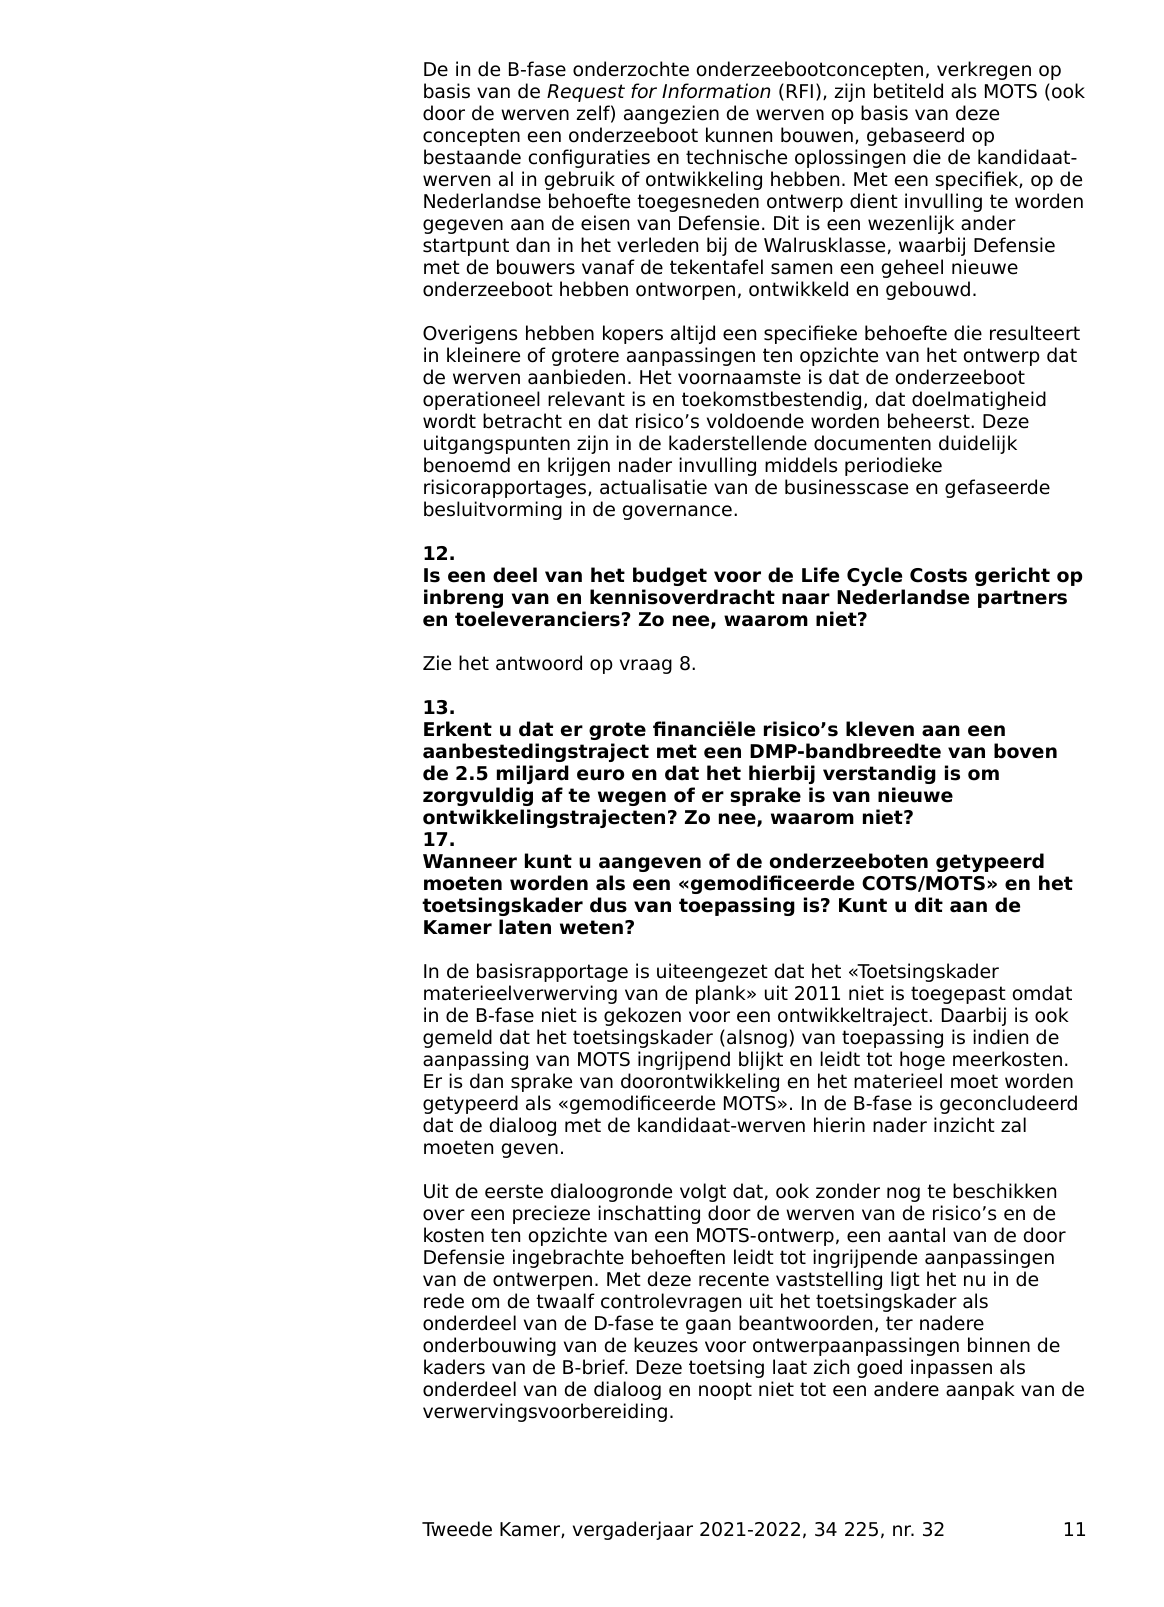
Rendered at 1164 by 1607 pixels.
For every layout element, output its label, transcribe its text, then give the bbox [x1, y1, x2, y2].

text Uit de eerste dialoogronde volgt dat, ook zonder nog te beschikken over een precieze inschatting door de werven van de risico’s en de kosten ten opzichte van een MOTS-ontwerp, een aantal van de door Defensie ingebrachte behoeften leidt tot ingrijpende aanpassingen van de ontwerpen. Met deze recente vaststelling ligt het nu in de rede om de twaalf controlevragen uit het toetsingskader als onderdeel van de D-fase te gaan beantwoorden, ter nadere onderbouwing van de keuzes voor ontwerpaanpassingen binnen de kaders van de B-brief. Deze toetsing laat zich goed inpassen als onderdeel van de dialoog en noopt niet tot een andere aanpak van de verwervingsvoorbereiding. [422, 1181, 1087, 1423]
text Overigens hebben kopers altijd een specifieke behoefte die resulteert in kleinere of grotere aanpassingen ten opzichte van het ontwerp dat de werven aanbieden. Het voornaamste is dat de onderzeeboot operationeel relevant is en toekomstbestendig, dat doelmatigheid wordt betracht en dat risico’s voldoende worden beheerst. Deze uitgangspunten zijn in de kaderstellende documenten duidelijk benoemd en krijgen nader invulling middels periodieke risicorapportages, actualisatie van de businesscase en gefaseerde besluitvorming in de governance. [422, 323, 1087, 521]
text De in de B-fase onderzochte onderzeebootconcepten, verkregen op basis van de Request for Information (RFI), zijn betiteld als MOTS (ook door de werven zelf) aangezien de werven op basis van deze concepten een onderzeeboot kunnen bouwen, gebaseerd op bestaande configuraties en technische oplossingen die de kandidaat-werven al in gebruik of ontwikkeling hebben. Met een specifiek, op de Nederlandse behoefte toegesneden ontwerp dient invulling te worden gegeven aan de eisen van Defensie. Dit is een wezenlijk ander startpunt dan in het verleden bij de Walrusklasse, waarbij Defensie met de bouwers vanaf de tekentafel samen een geheel nieuwe onderzeeboot hebben ontworpen, ontwikkeld en gebouwd. [422, 59, 1087, 301]
text In de basisrapportage is uiteengezet dat het «Toetsingskader materieelverwerving van de plank» uit 2011 niet is toegepast omdat in de B-fase niet is gekozen voor een ontwikkeltraject. Daarbij is ook gemeld dat het toetsingskader (alsnog) van toepassing is indien de aanpassing van MOTS ingrijpend blijkt en leidt tot hoge meerkosten. Er is dan sprake van doorontwikkeling en het materieel moet worden getypeerd als «gemodificeerde MOTS». In de B-fase is geconcludeerd dat de dialoog met de kandidaat-werven hierin nader inzicht zal moeten geven. [422, 961, 1087, 1159]
text 17. [422, 829, 1087, 851]
text 13. [422, 697, 1087, 719]
text Is een deel van het budget voor de Life Cycle Costs gericht op inbreng van en kennisoverdracht naar Nederlandse partners en toeleveranciers? Zo nee, waarom niet? [422, 565, 1087, 631]
text Erkent u dat er grote financiële risico’s kleven aan een aanbestedingstraject met een DMP-bandbreedte van boven de 2.5 miljard euro en dat het hierbij verstandig is om zorgvuldig af te wegen of er sprake is van nieuwe ontwikkelingstrajecten? Zo nee, waarom niet? [422, 719, 1087, 829]
text 12. [422, 543, 1087, 565]
text Wanneer kunt u aangeven of de onderzeeboten getypeerd moeten worden als een «gemodificeerde COTS/MOTS» en het toetsingskader dus van toepassing is? Kunt u dit aan de Kamer laten weten? [422, 851, 1087, 939]
text Zie het antwoord op vraag 8. [422, 653, 1087, 675]
